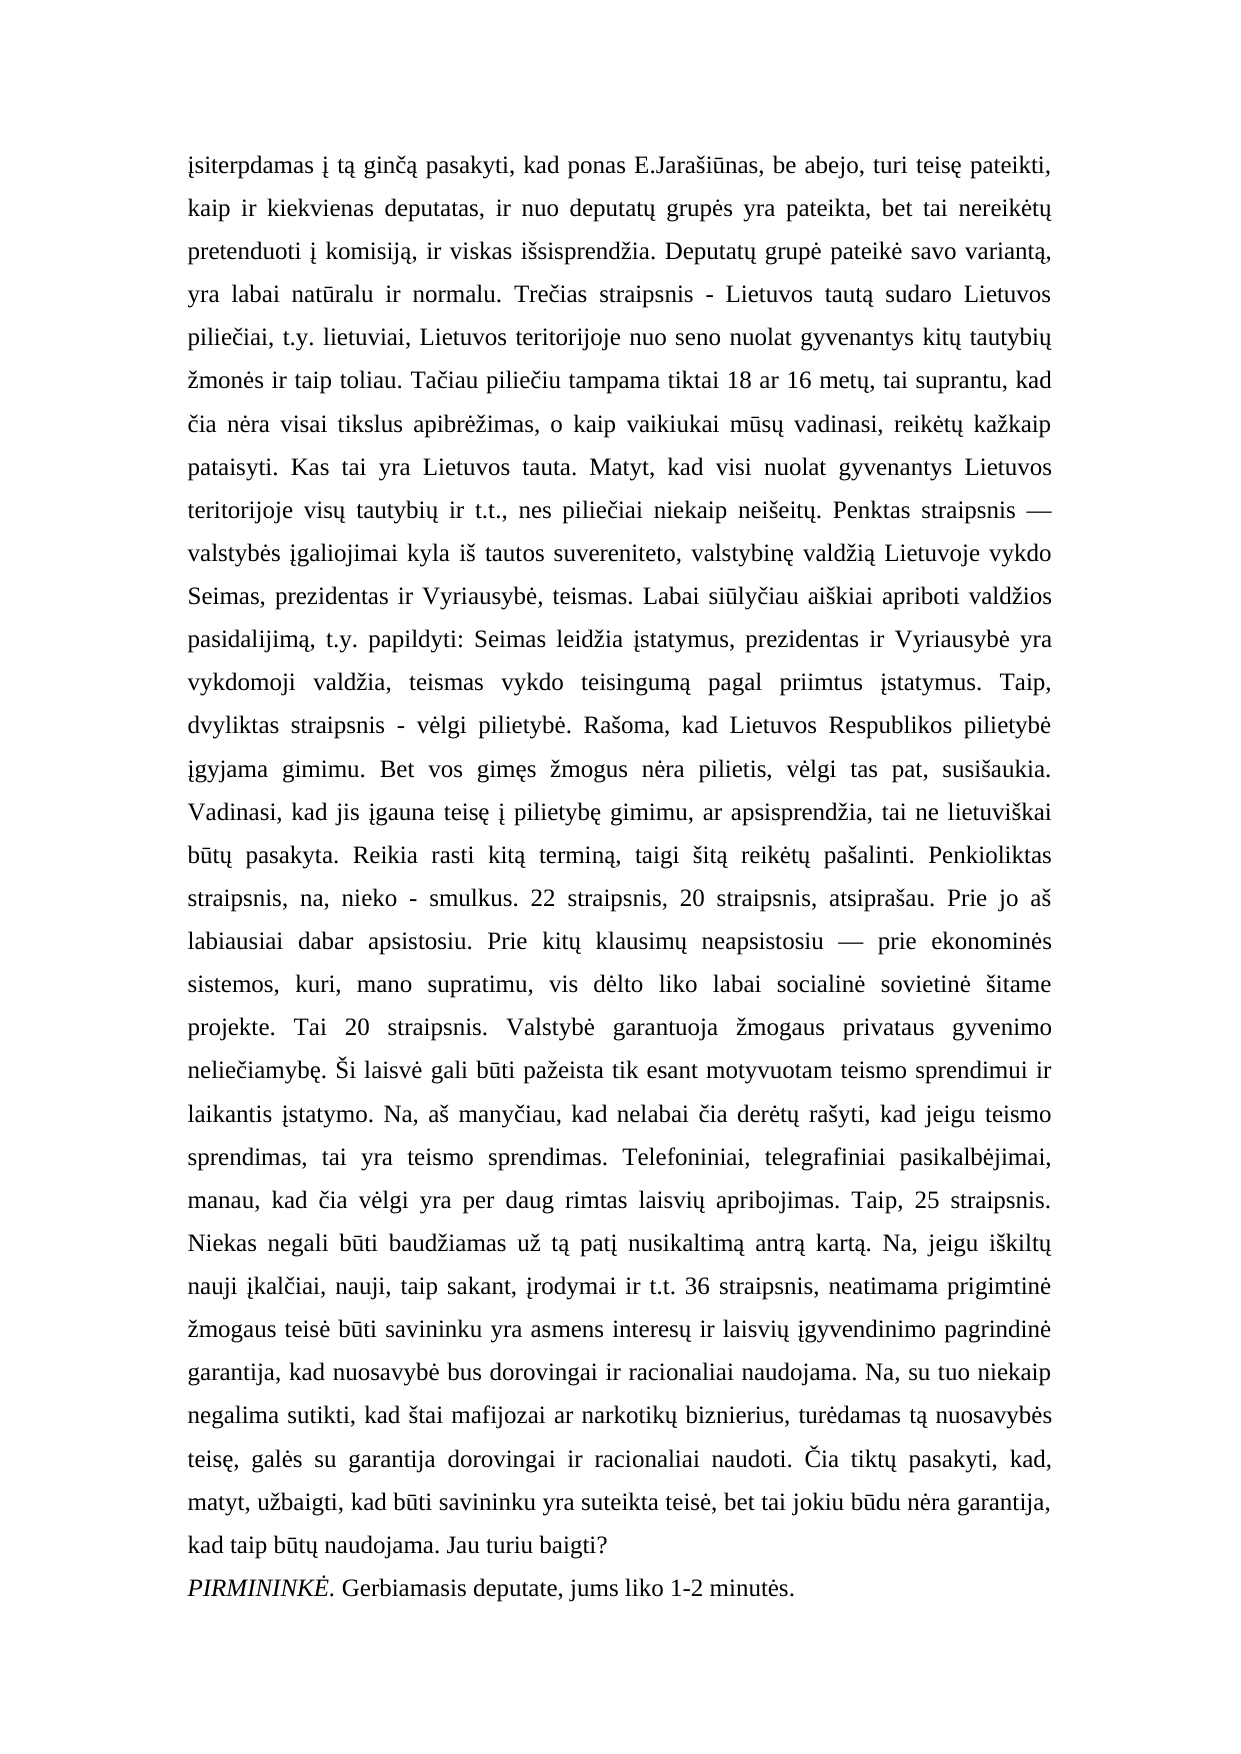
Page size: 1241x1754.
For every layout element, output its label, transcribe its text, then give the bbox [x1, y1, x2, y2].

text įsiterpdamas į tą ginčą pasakyti, kad ponas E.Jarašiūnas, be abejo, turi teisę pateikti, kaip ir kiekvienas deputatas, ir nuo deputatų grupės yra pateikta, bet tai nereikėtų pretenduoti į komisiją, ir viskas išsisprendžia. Deputatų grupė pateikė savo variantą, yra labai natūralu ir normalu. Trečias straipsnis - Lietuvos tautą sudaro Lietuvos piliečiai, t.y. lietuviai, Lietuvos teritorijoje nuo seno nuolat gyvenantys kitų tautybių žmonės ir taip toliau. Tačiau piliečiu tampama tiktai 18 ar 16 metų, tai suprantu, kad čia nėra visai tikslus apibrėžimas, o kaip vaikiukai mūsų vadinasi, reikėtų kažkaip pataisyti. Kas tai yra Lietuvos tauta. Matyt, kad visi nuolat gyvenantys Lietuvos teritorijoje visų tautybių ir t.t., nes piliečiai niekaip neišeitų. Penktas straipsnis — valstybės įgaliojimai kyla iš tautos suvereniteto, valstybinę valdžią Lietuvoje vykdo Seimas, prezidentas ir Vyriausybė, teismas. Labai siūlyčiau aiškiai apriboti valdžios pasidalijimą, t.y. papildyti: Seimas leidžia įstatymus, prezidentas ir Vyriausybė yra vykdomoji valdžia, teismas vykdo teisingumą pagal priimtus įstatymus. Taip, dvyliktas straipsnis - vėlgi pilietybė. Rašoma, kad Lietuvos Respublikos pilietybė įgyjama gimimu. Bet vos gimęs žmogus nėra pilietis, vėlgi tas pat, susišaukia. Vadinasi, kad jis įgauna teisę į pilietybę gimimu, ar apsisprendžia, tai ne lietuviškai būtų pasakyta. Reikia rasti kitą terminą, taigi šitą reikėtų pašalinti. Penkioliktas straipsnis, na, nieko - smulkus. 22 straipsnis, 20 straipsnis, atsiprašau. Prie jo aš labiausiai dabar apsistosiu. Prie kitų klausimų neapsistosiu — prie ekonominės sistemos, kuri, mano supratimu, vis dėlto liko labai socialinė sovietinė šitame projekte. Tai 20 straipsnis. Valstybė garantuoja žmogaus privataus gyvenimo neliečiamybę. Ši laisvė gali būti pažeista tik esant motyvuotam teismo sprendimui ir laikantis įstatymo. Na, aš manyčiau, kad nelabai čia derėtų rašyti, kad jeigu teismo sprendimas, tai yra teismo sprendimas. Telefoniniai, telegrafiniai pasikalbėjimai, manau, kad čia vėlgi yra per daug rimtas laisvių apribojimas. Taip, 25 straipsnis. Niekas negali būti baudžiamas už tą patį nusikaltimą antrą kartą. Na, jeigu iškiltų nauji įkalčiai, nauji, taip sakant, įrodymai ir t.t. 36 straipsnis, neatimama prigimtinė žmogaus teisė būti savininku yra asmens interesų ir laisvių įgyvendinimo pagrindinė garantija, kad nuosavybė bus dorovingai ir racionaliai naudojama. Na, su tuo niekaip negalima sutikti, kad štai mafijozai ar narkotikų biznierius, turėdamas tą nuosavybės teisę, galės su garantija dorovingai ir racionaliai naudoti. Čia tiktų pasakyti, kad, matyt, užbaigti, kad būti savininku yra suteikta teisė, bet tai jokiu būdu nėra garantija, kad taip būtų naudojama. Jau turiu baigti? [187, 150, 1053, 1559]
text PIRMININKĖ. Gerbiamasis deputate, jums liko 1-2 minutės. [187, 1573, 1053, 1602]
